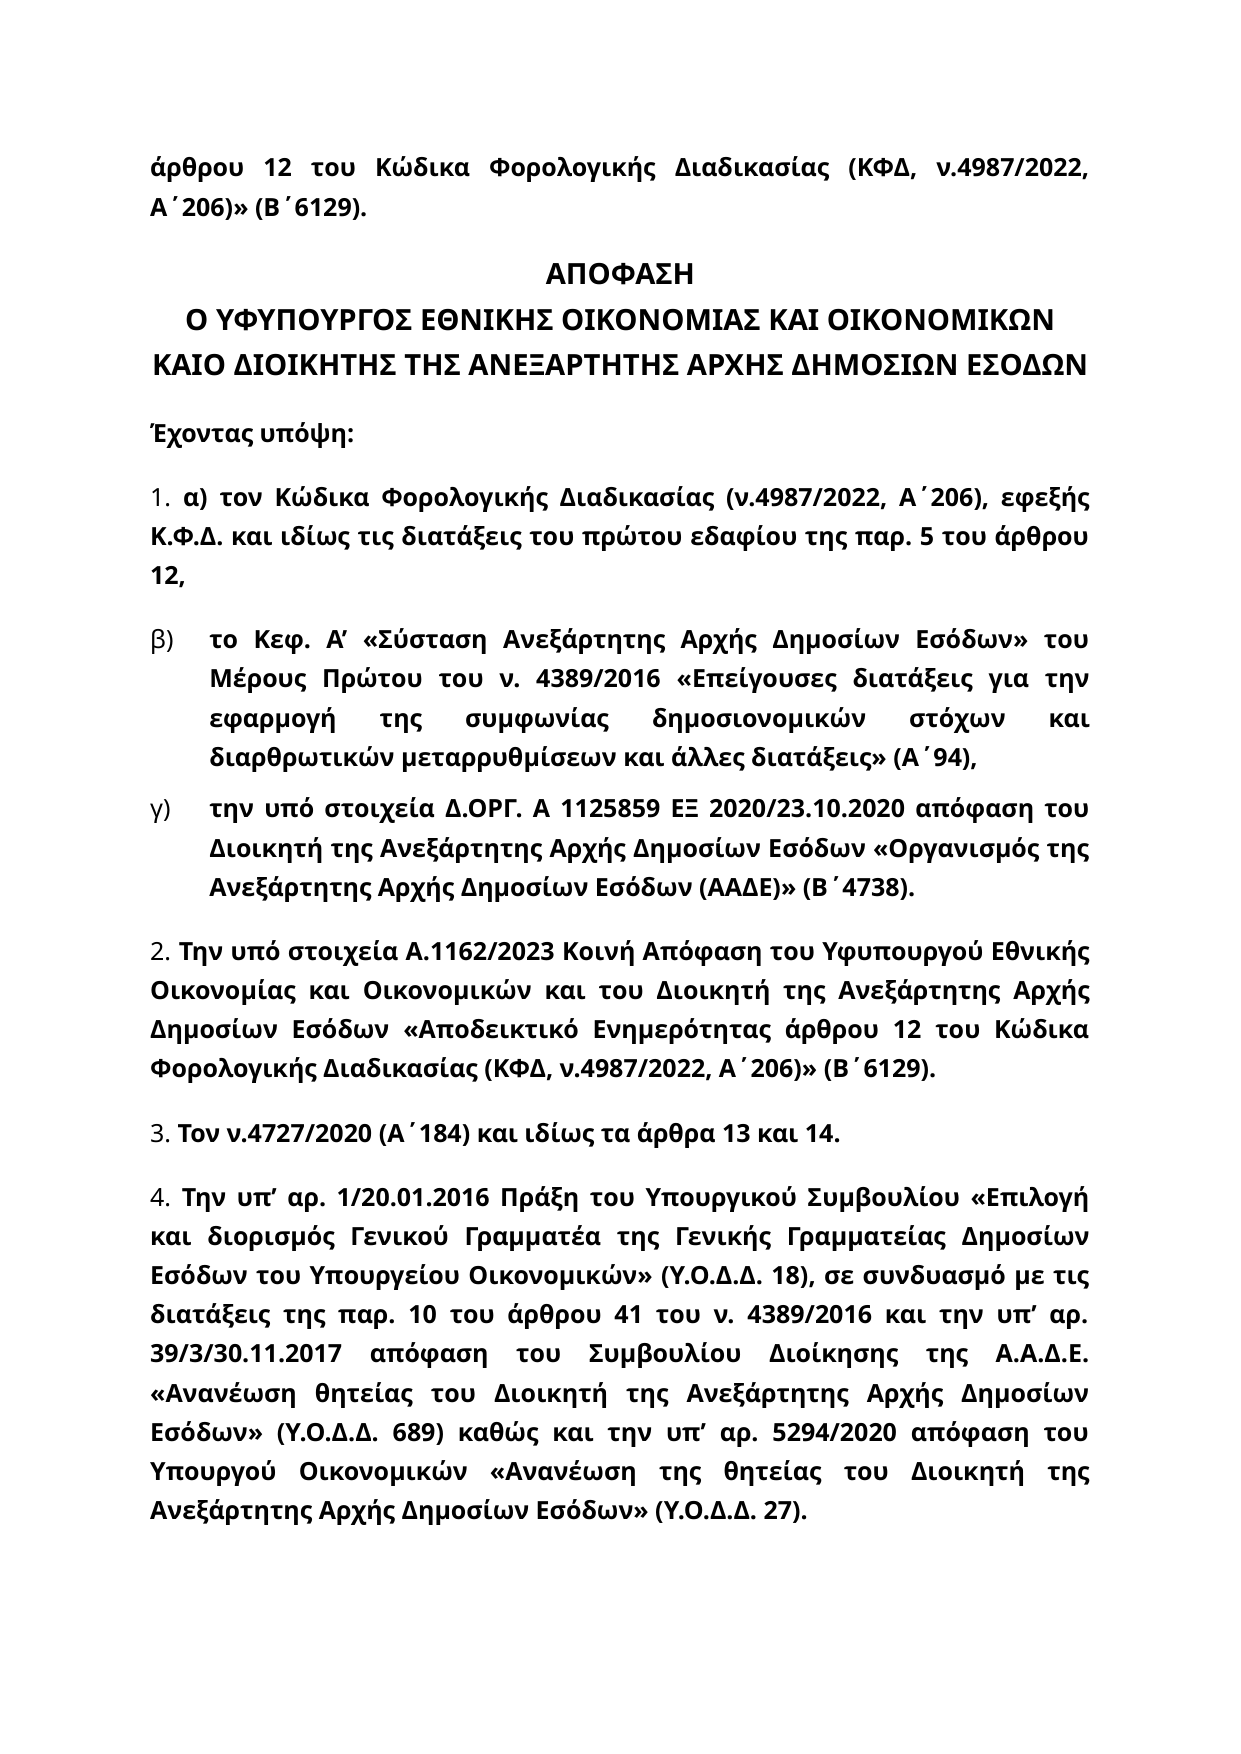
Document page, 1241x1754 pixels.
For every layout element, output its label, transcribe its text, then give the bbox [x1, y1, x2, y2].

text άρθρου 12 του Κώδικα Φορολογικής Διαδικασίας (ΚΦΔ, ν.4987/2022, Α΄206)» (Β΄6129). [150, 150, 1090, 223]
list β) το Κεφ. Α’ «Σύσταση Ανεξάρτητης Αρχής Δημοσίων Εσόδων» του Μέρους Πρώτου του ν. 4389/2016 «Επείγουσες διατάξεις για την εφαρμογή της συμφωνίας δημοσιονομικών στόχων και διαρθρωτικών μεταρρυθμίσεων και άλλες διατάξεις» (Α΄94), [150, 622, 1090, 773]
text 3. Τον ν.4727/2020 (Α΄184) και ιδίως τα άρθρα 13 και 14. [150, 1115, 1090, 1149]
text 4. Την υπ’ αρ. 1/20.01.2016 Πράξη του Υπουργικού Συμβουλίου «Επιλογή και διορισμός Γενικού Γραμματέα της Γενικής Γραμματείας Δημοσίων Εσόδων του Υπουργείου Οικονομικών» (Υ.Ο.Δ.Δ. 18), σε συνδυασμό με τις διατάξεις της παρ. 10 του άρθρου 41 του ν. 4389/2016 και την υπ’ αρ. 39/3/30.11.2017 απόφαση του Συμβουλίου Διοίκησης της Α.Α.Δ.Ε. «Ανανέωση θητείας του Διοικητή της Ανεξάρτητης Αρχής Δημοσίων Εσόδων» (Υ.Ο.Δ.Δ. 689) καθώς και την υπ’ αρ. 5294/2020 απόφαση του Υπουργού Οικονομικών «Ανανέωση της θητείας του Διοικητή της Ανεξάρτητης Αρχής Δημοσίων Εσόδων» (Υ.Ο.Δ.Δ. 27). [150, 1179, 1090, 1527]
text 1. α) τον Κώδικα Φορολογικής Διαδικασίας (ν.4987/2022, Α΄206), εφεξής Κ.Φ.Δ. και ιδίως τις διατάξεις του πρώτου εδαφίου της παρ. 5 του άρθρου 12, [150, 479, 1090, 592]
list γ) την υπό στοιχεία Δ.ΟΡΓ. Α 1125859 ΕΞ 2020/23.10.2020 απόφαση του Διοικητή της Ανεξάρτητης Αρχής Δημοσίων Εσόδων «Οργανισμός της Ανεξάρτητης Αρχής Δημοσίων Εσόδων (ΑΑΔΕ)» (Β΄4738). [150, 791, 1090, 903]
text ΑΠΟΦΑΣΗ Ο ΥΦΥΠΟΥΡΓΟΣ ΕΘΝΙΚΗΣ ΟΙΚΟΝΟΜΙΑΣ ΚΑΙ ΟΙΚΟΝΟΜΙΚΩΝ ΚΑΙΟ ΔΙΟΙΚΗΤΗΣ ΤΗΣ ΑΝΕΞΑΡΤΗΤΗΣ ΑΡΧΗΣ ΔΗΜΟΣΙΩΝ ΕΣΟΔΩΝ [150, 253, 1090, 384]
text Έχοντας υπόψη: [150, 415, 1090, 449]
text 2. Την υπό στοιχεία Α.1162/2023 Κοινή Απόφαση του Υφυπουργού Εθνικής Οικονομίας και Οικονομικών και του Διοικητή της Ανεξάρτητης Αρχής Δημοσίων Εσόδων «Αποδεικτικό Ενημερότητας άρθρου 12 του Κώδικα Φορολογικής Διαδικασίας (ΚΦΔ, ν.4987/2022, Α΄206)» (Β΄6129). [150, 933, 1090, 1085]
